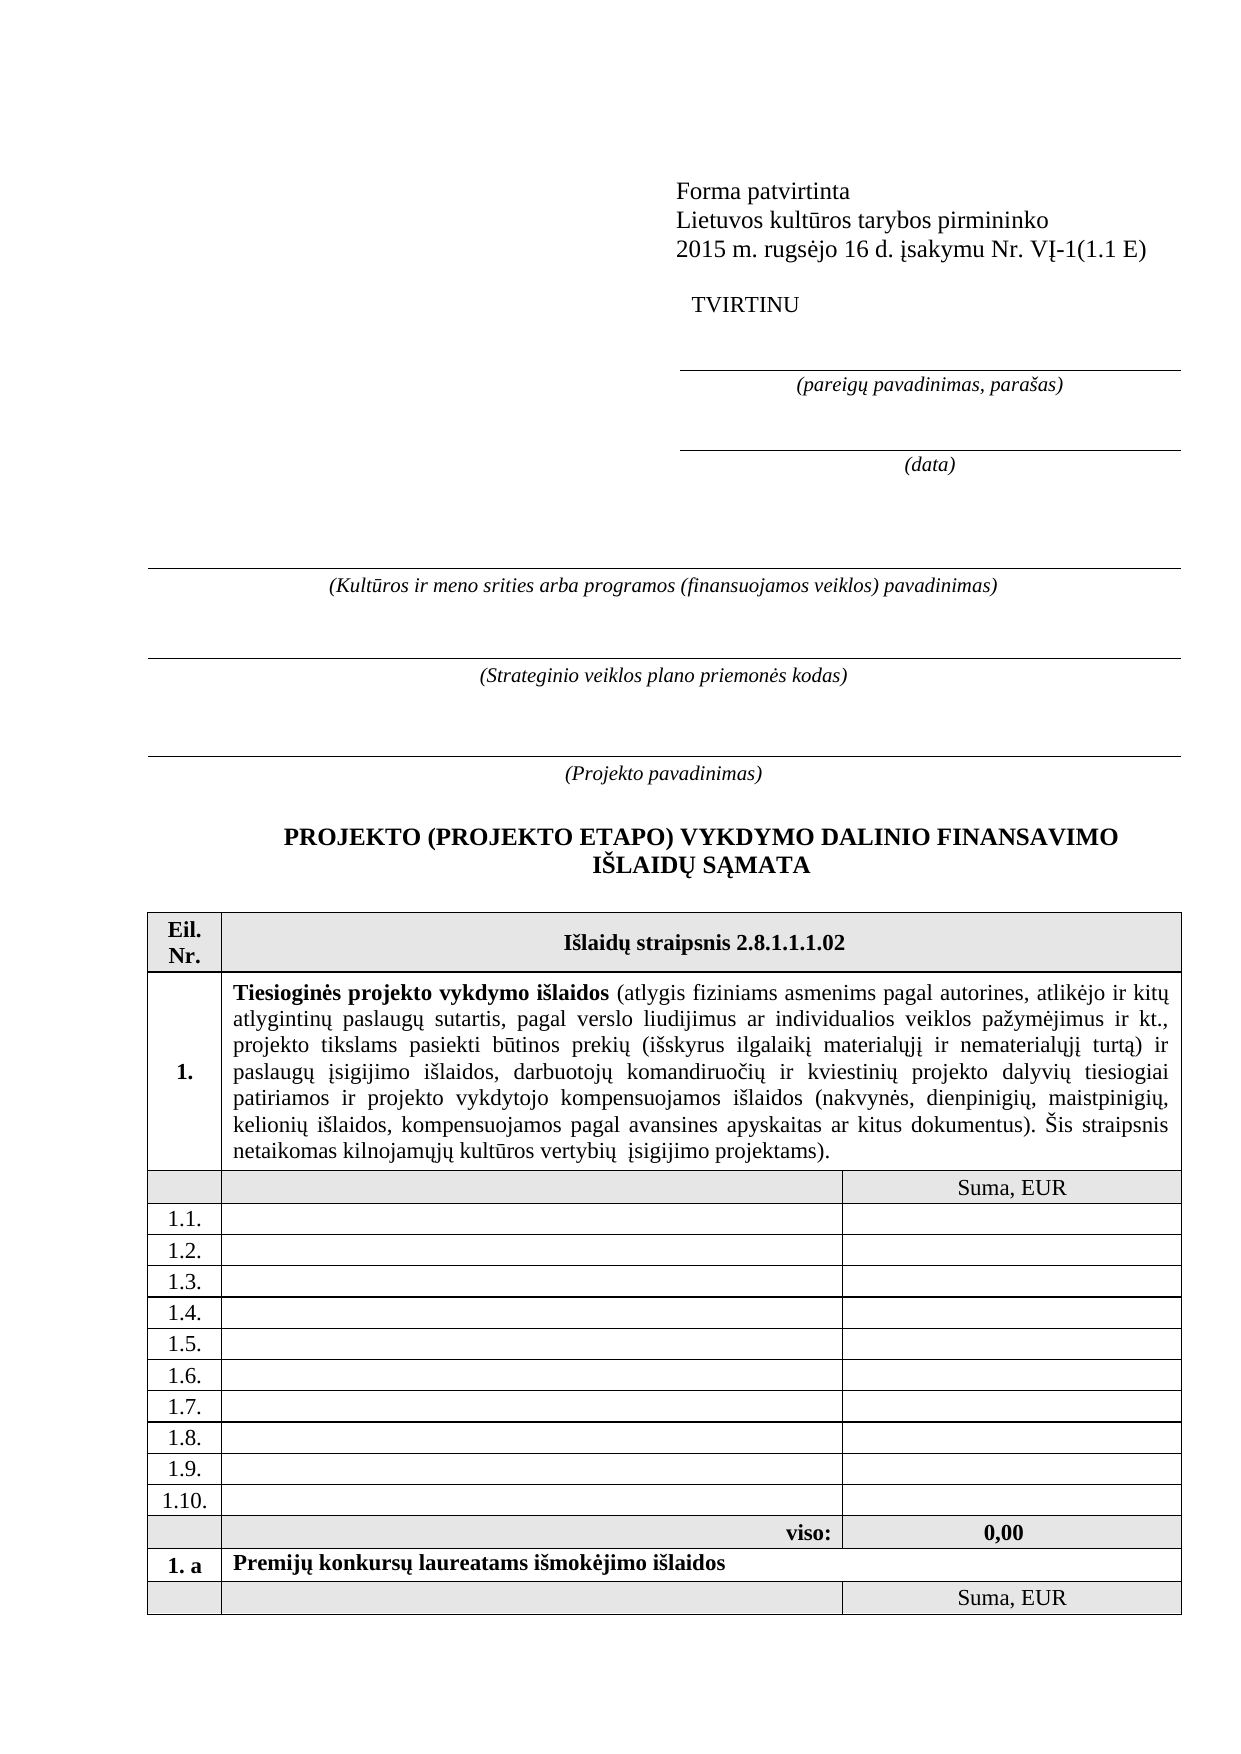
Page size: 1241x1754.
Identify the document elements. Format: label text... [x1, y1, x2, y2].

table_cell 1.10. [148, 1485, 221, 1515]
table_cell Suma, EUR [843, 1171, 1181, 1203]
table_header [148, 176, 222, 263]
table_cell viso: [222, 1516, 842, 1548]
table_cell [843, 1266, 1181, 1296]
table_cell 1.4. [148, 1298, 221, 1328]
table_cell [843, 1204, 1181, 1234]
table_cell [843, 879, 1181, 912]
table_cell [843, 1235, 1181, 1265]
table_header [222, 176, 664, 263]
table_cell [222, 397, 680, 423]
table_cell 1. a [148, 1549, 221, 1581]
table_cell [843, 1423, 1181, 1453]
table_cell [222, 424, 680, 450]
table_cell [148, 263, 222, 289]
table_cell Premijų konkursų laureatams išmokėjimo išlaidos [222, 1549, 1181, 1581]
table_cell [222, 1171, 842, 1203]
table_cell (pareigų pavadinimas, parašas) [680, 371, 1181, 397]
table_cell [148, 822, 222, 879]
table_cell 1.8. [148, 1423, 221, 1453]
table_cell 1.6. [148, 1360, 221, 1390]
table_cell 1.9. [148, 1454, 221, 1484]
table_cell [222, 601, 680, 625]
table_cell 1.3. [148, 1266, 221, 1296]
table_cell [222, 1329, 842, 1359]
table_cell [222, 879, 680, 912]
table_cell 1.1. [148, 1204, 221, 1234]
table_cell [222, 1391, 842, 1421]
table_cell [222, 320, 680, 370]
table_cell 0,00 [843, 1516, 1181, 1548]
table_cell Išlaidų straipsnis 2.8.1.1.1.02 [222, 913, 1181, 971]
table_cell Eil. Nr. [148, 913, 221, 971]
table_cell [843, 1329, 1181, 1359]
table_cell [843, 289, 1181, 320]
table_cell 1.7. [148, 1391, 221, 1421]
table_cell [148, 477, 222, 501]
table_cell PROJEKTO (PROJEKTO ETAPO) VYKDYMO DALINIO FINANSAVIMO IŠLAIDŲ SĄMATA [222, 822, 1181, 879]
table_cell [843, 1298, 1181, 1328]
table_cell [148, 601, 222, 625]
table_cell Suma, EUR [843, 1582, 1181, 1613]
table_cell [148, 320, 222, 370]
table_cell [148, 1171, 221, 1203]
table_cell [222, 1582, 842, 1613]
table_cell [680, 263, 843, 289]
table_cell [222, 789, 680, 822]
table_cell [680, 789, 843, 822]
table_cell [222, 370, 680, 397]
table_cell [222, 477, 680, 501]
table_cell [680, 320, 1181, 370]
table_cell [222, 1204, 842, 1234]
table_cell [148, 1582, 221, 1613]
table_cell [222, 1423, 842, 1453]
table_cell [222, 1360, 842, 1390]
table_cell [680, 477, 843, 501]
table_cell [843, 263, 1181, 289]
table_cell [222, 450, 680, 477]
table_cell (Kultūros ir meno srities arba programos (finansuojamos veiklos) pavadinimas) [148, 569, 1181, 601]
table_cell [148, 1516, 221, 1548]
table_cell 1.5. [148, 1329, 221, 1359]
table_cell [148, 879, 222, 912]
table_cell (Projekto pavadinimas) [148, 757, 1181, 789]
table_cell [843, 1485, 1181, 1515]
table_cell [680, 879, 843, 912]
table_cell [148, 501, 1181, 568]
table_cell [843, 1391, 1181, 1421]
table_cell [148, 424, 222, 450]
table_header Forma patvirtinta Lietuvos kultūros tarybos pirmininko 2015 m. rugsėjo 16 d. įsakymu Nr. VĮ-1(1.1 E) [665, 176, 1166, 263]
table_cell [222, 289, 680, 320]
table_cell (data) [680, 451, 1181, 477]
table_cell [843, 397, 1181, 423]
table_cell 1. [148, 973, 221, 1170]
table_cell [843, 1454, 1181, 1484]
table_cell [843, 601, 1181, 625]
table_cell [222, 1454, 842, 1484]
table_cell [843, 1360, 1181, 1390]
table_cell [148, 450, 222, 477]
table_cell TVIRTINU [680, 289, 843, 320]
table_cell [222, 1235, 842, 1265]
table_cell [148, 370, 222, 397]
table_cell [222, 1266, 842, 1296]
table_cell [148, 625, 1181, 658]
table_cell Tiesioginės projekto vykdymo išlaidos (atlygis fiziniams asmenims pagal autorines, atlikėjo ir kitų atlygintinų paslaugų sutartis, pagal verslo liudijimus ar individualios veiklos pažymėjimus ir kt., projekto tikslams pasiekti būtinos prekių (išskyrus ilgalaikį materialųjį ir nematerialųjį turtą) ir paslaugų įsigijimo išlaidos, darbuotojų komandiruočių ir kviestinių projekto dalyvių tiesiogiai patiriamos ir projekto vykdytojo kompensuojamos išlaidos (nakvynės, dienpinigių, maistpinigių, kelionių išlaidos, kompensuojamos pagal avansines apyskaitas ar kitus dokumentus). Šis straipsnis netaikomas kilnojamųjų kultūros vertybių įsigijimo projektams). [222, 973, 1181, 1170]
table_cell [148, 789, 222, 822]
table_cell [680, 424, 1181, 450]
table_cell (Strateginio veiklos plano priemonės kodas) [148, 659, 1181, 690]
table_cell [148, 397, 222, 423]
table_cell [222, 1485, 842, 1515]
table_cell [680, 397, 843, 423]
table_cell [680, 601, 843, 625]
table_cell [843, 789, 1181, 822]
table_cell [222, 1298, 842, 1328]
table_cell [843, 477, 1181, 501]
table_cell 1.2. [148, 1235, 221, 1265]
table_cell [148, 289, 222, 320]
table_header [1166, 176, 1181, 263]
table_cell [148, 690, 1181, 756]
table_cell [222, 263, 680, 289]
